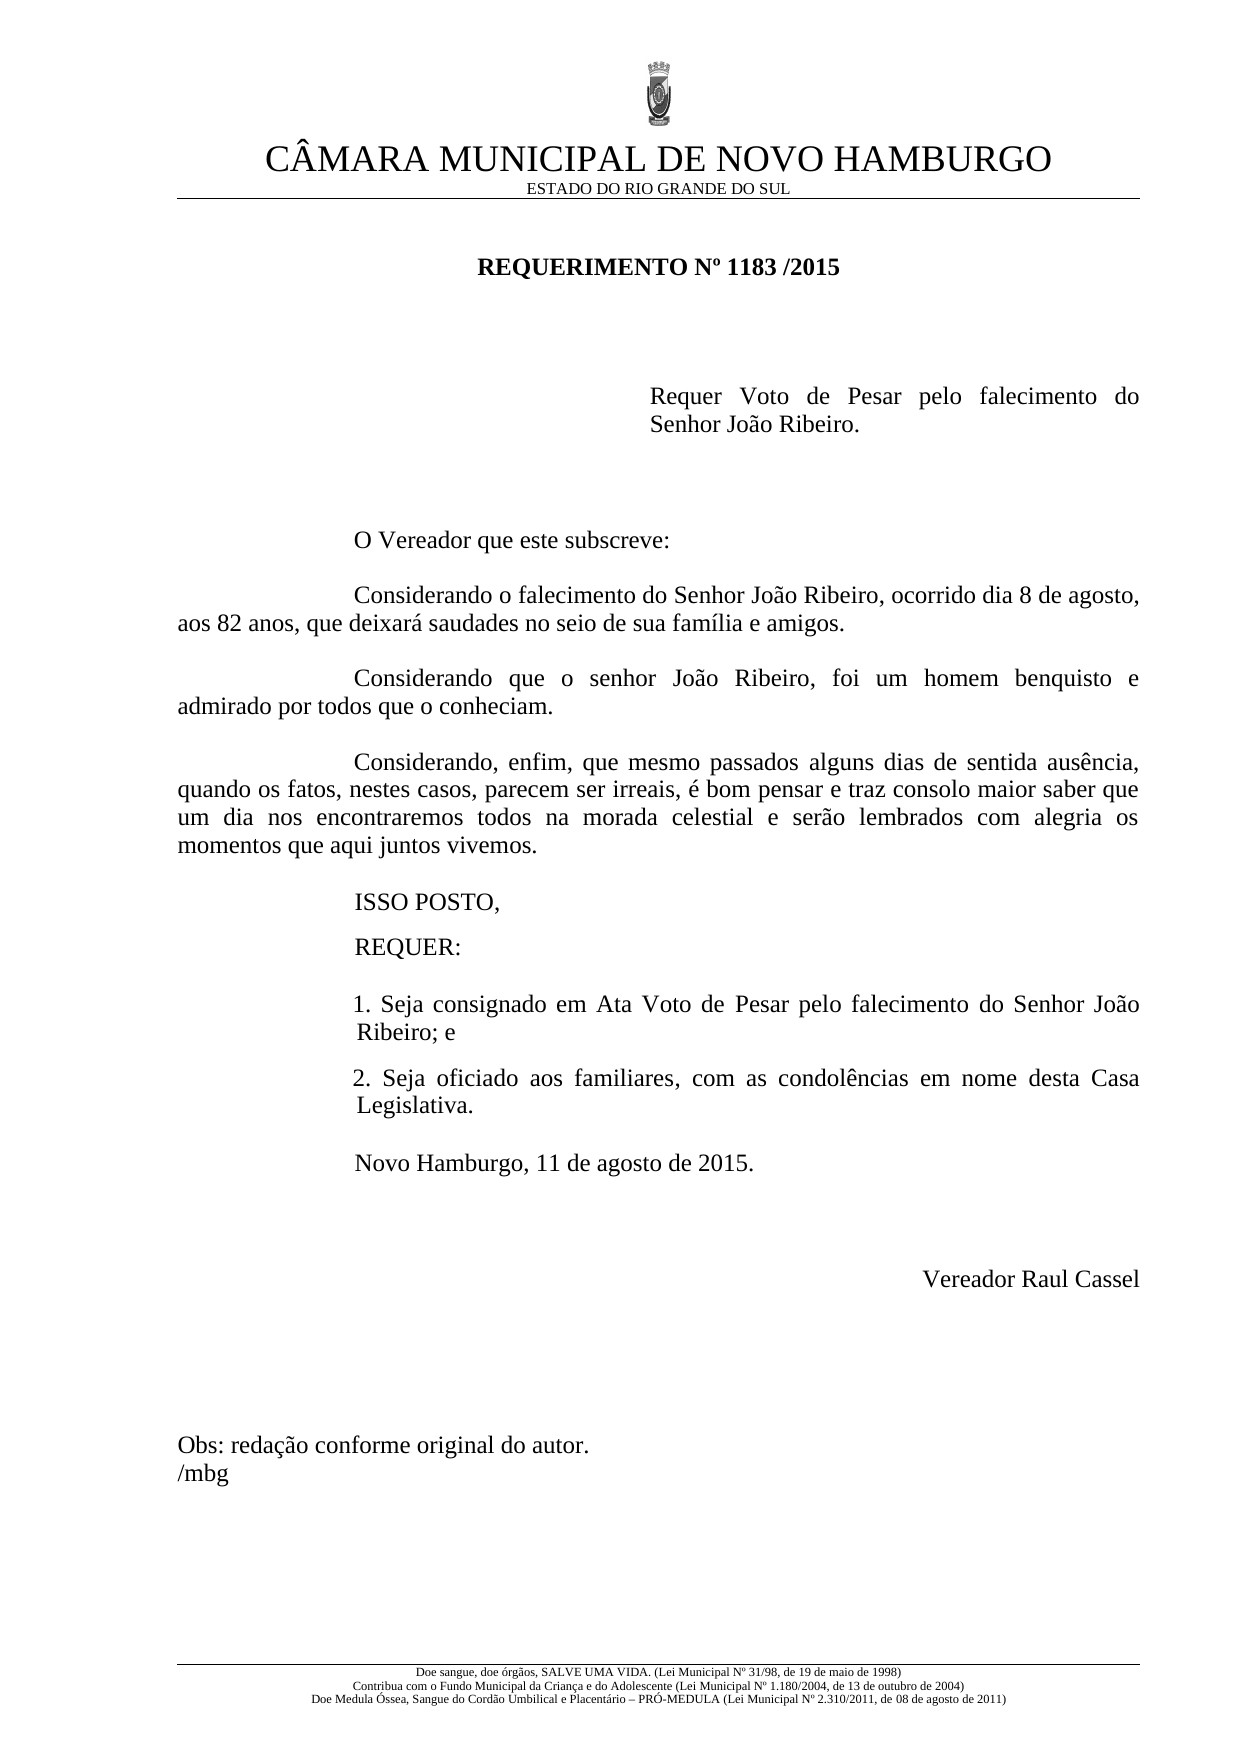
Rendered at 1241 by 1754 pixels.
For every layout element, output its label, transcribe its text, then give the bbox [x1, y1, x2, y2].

text Considerando o falecimento do Senhor João Ribeiro, ocorrido dia 8 de agosto, aos 82 anos, que deixará saudades no seio de sua família e amigos. [177, 581, 1140, 637]
text 2. Seja oficiado aos familiares, com as condolências em nome desta Casa Legislativa. [352, 1064, 1140, 1119]
text Considerando, enfim, que mesmo passados alguns dias de sentida ausência, quando os fatos, nestes casos, parecem ser irreais, é bom pensar e traz consolo maior saber que um dia nos encontraremos todos na morada celestial e serão lembrados com alegria os momentos que aqui juntos vivemos. [177, 748, 1140, 858]
text REQUER: [177, 933, 1140, 961]
text ISSO POSTO, [177, 888, 1140, 916]
text Novo Hamburgo, 11 de agosto de 2015. [177, 1149, 1140, 1176]
text /mbg [177, 1459, 1140, 1487]
text Vereador Raul Cassel [177, 1265, 1140, 1293]
text Obs: redação conforme original do autor. [177, 1431, 1140, 1459]
text O Vereador que este subscreve: [177, 526, 1140, 554]
text Requer Voto de Pesar pelo falecimento do Senhor João Ribeiro. [649, 382, 1140, 437]
title REQUERIMENTO Nº 1183 /2015 [177, 253, 1140, 281]
text 1. Seja consignado em Ata Voto de Pesar pelo falecimento do Senhor João Ribeiro; e [352, 991, 1140, 1046]
text Considerando que o senhor João Ribeiro, foi um homem benquisto e admirado por todos que o conheciam. [177, 664, 1140, 720]
